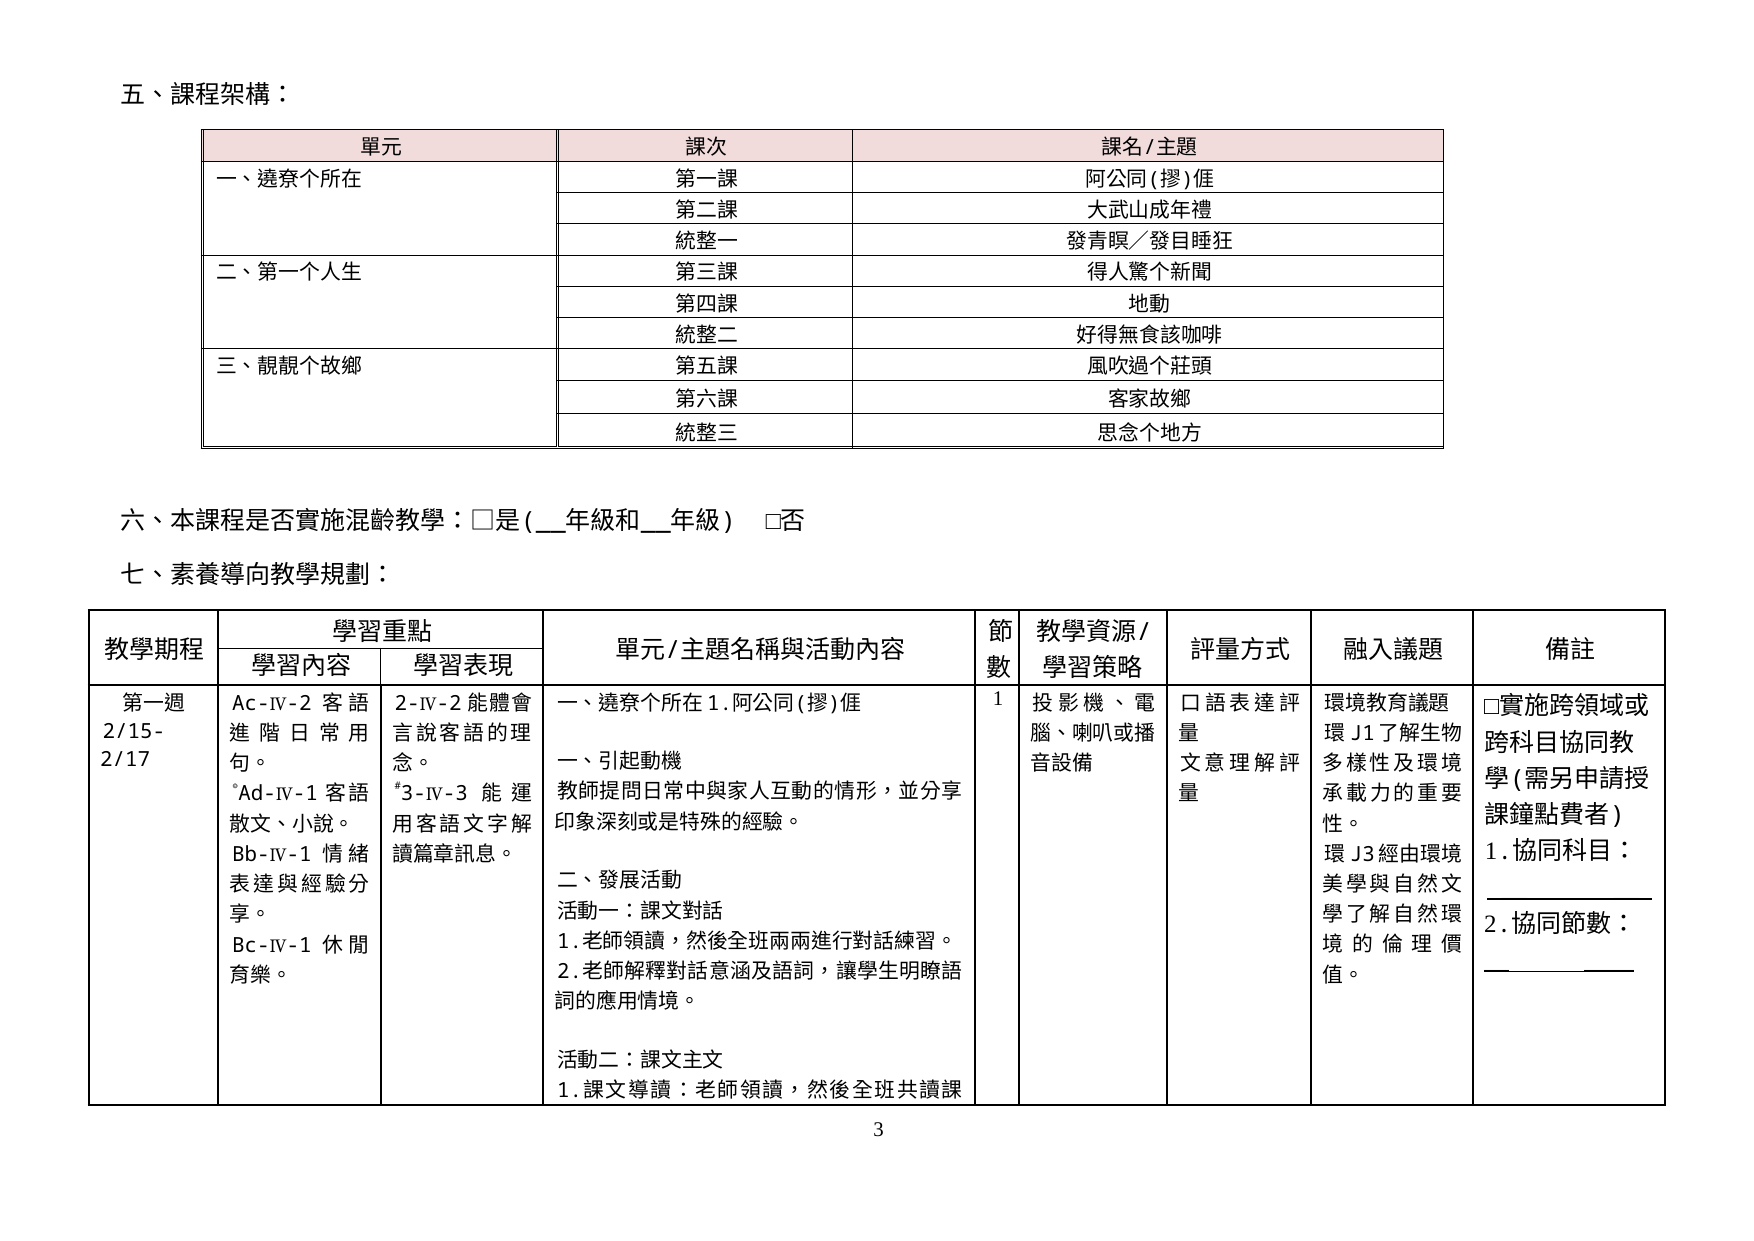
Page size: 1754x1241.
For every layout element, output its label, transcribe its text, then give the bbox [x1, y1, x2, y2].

table_cell 統整三 [559, 414, 852, 446]
table_header 備註 [1474, 611, 1664, 684]
table_cell 三、靚靚个故鄉 [204, 349, 556, 446]
table_cell 第一課 [559, 162, 852, 192]
table_header 節數 [976, 611, 1018, 684]
table_cell 口語表達評量 文意理解評量 [1168, 686, 1310, 1104]
table_header 評量方式 [1168, 611, 1310, 684]
table_cell 統整一 [559, 224, 852, 254]
table_cell 學習內容 [219, 649, 380, 684]
table_cell 環境教育議題 環J1了解生物多樣性及環境承載力的重要性。 環J3經由環境美學與自然文學了解自然環境的倫理價值。 [1312, 686, 1472, 1104]
table_cell 客家故鄉 [853, 381, 1443, 413]
text 七、素養導向教學規劃： [118, 555, 1636, 591]
table_cell 2-Ⅳ-2能體會言說客語的理念。 #3-Ⅳ-3能運用客語文字解讀篇章訊息。 [382, 686, 542, 1104]
table_cell 第五課 [559, 349, 852, 379]
table_header 單元/主題名稱與活動內容 [544, 611, 974, 684]
text 六、本課程是否實施混齡教學：□是(__年級和__年級) □否 [118, 500, 1636, 537]
table_header 教學資源/學習策略 [1020, 611, 1166, 684]
table_cell 投影機、電腦、喇叭或播音設備 [1020, 686, 1166, 1104]
table_cell 1 [976, 686, 1018, 1104]
table_cell 二、第一个人生 [204, 256, 556, 348]
table_cell 第四課 [559, 287, 852, 317]
table_cell 大武山成年禮 [853, 193, 1443, 223]
table_cell 第六課 [559, 381, 852, 413]
table_cell 一、遶尞个所在1.阿公同(摎)𠊎 一、引起動機 教師提問日常中與家人互動的情形，並分享印象深刻或是特殊的經驗。 二、發展活動 活動一：課文對話 1.老師領讀，然後全班兩兩進行對話練習。 2.老師解釋對話意涵及語詞，讓學生明瞭語詞的應用情境。 活動二：課文主文 1.課文導讀：老師領讀，然後全班共讀課 [544, 686, 974, 1104]
table_header 學習重點 [219, 611, 542, 647]
table_cell 學習表現 [381, 649, 542, 684]
table_header 融入議題 [1312, 611, 1472, 684]
text 五、課程架構： [118, 75, 1636, 111]
table_cell 好得無食該咖啡 [853, 318, 1443, 348]
table_header 教學期程 [90, 611, 217, 684]
table_cell Ac-Ⅳ-2客語進階日常用句。 ◎Ad-Ⅳ-1客語散文、小說。 Bb-Ⅳ-1情緒表達與經驗分享。 Bc-Ⅳ-1休閒育樂。 [219, 686, 380, 1104]
table_cell 發青瞑／發目睡狂 [853, 224, 1443, 254]
table_header 課次 [559, 130, 852, 161]
table_cell 統整二 [559, 318, 852, 348]
table_cell 一、遶尞个所在 [204, 162, 556, 254]
table_header 課名/主題 [853, 130, 1443, 161]
table_cell 阿公同(摎)𠊎 [853, 162, 1443, 192]
table_cell □實施跨領域或跨科目協同教學(需另申請授課鐘點費者) 1.協同科目： ＿ ＿ 2.協同節數： ＿ ＿＿ [1474, 686, 1664, 1104]
table_header 單元 [204, 130, 556, 161]
table_cell 思念个地方 [853, 414, 1443, 446]
table_cell 風吹過个莊頭 [853, 349, 1443, 379]
table_cell 第二課 [559, 193, 852, 223]
table_cell 得人驚个新聞 [853, 256, 1443, 286]
table_cell 第三課 [559, 256, 852, 286]
table_cell 地動 [853, 287, 1443, 317]
table_cell 第一週 2/15-2/17 [90, 686, 217, 1104]
